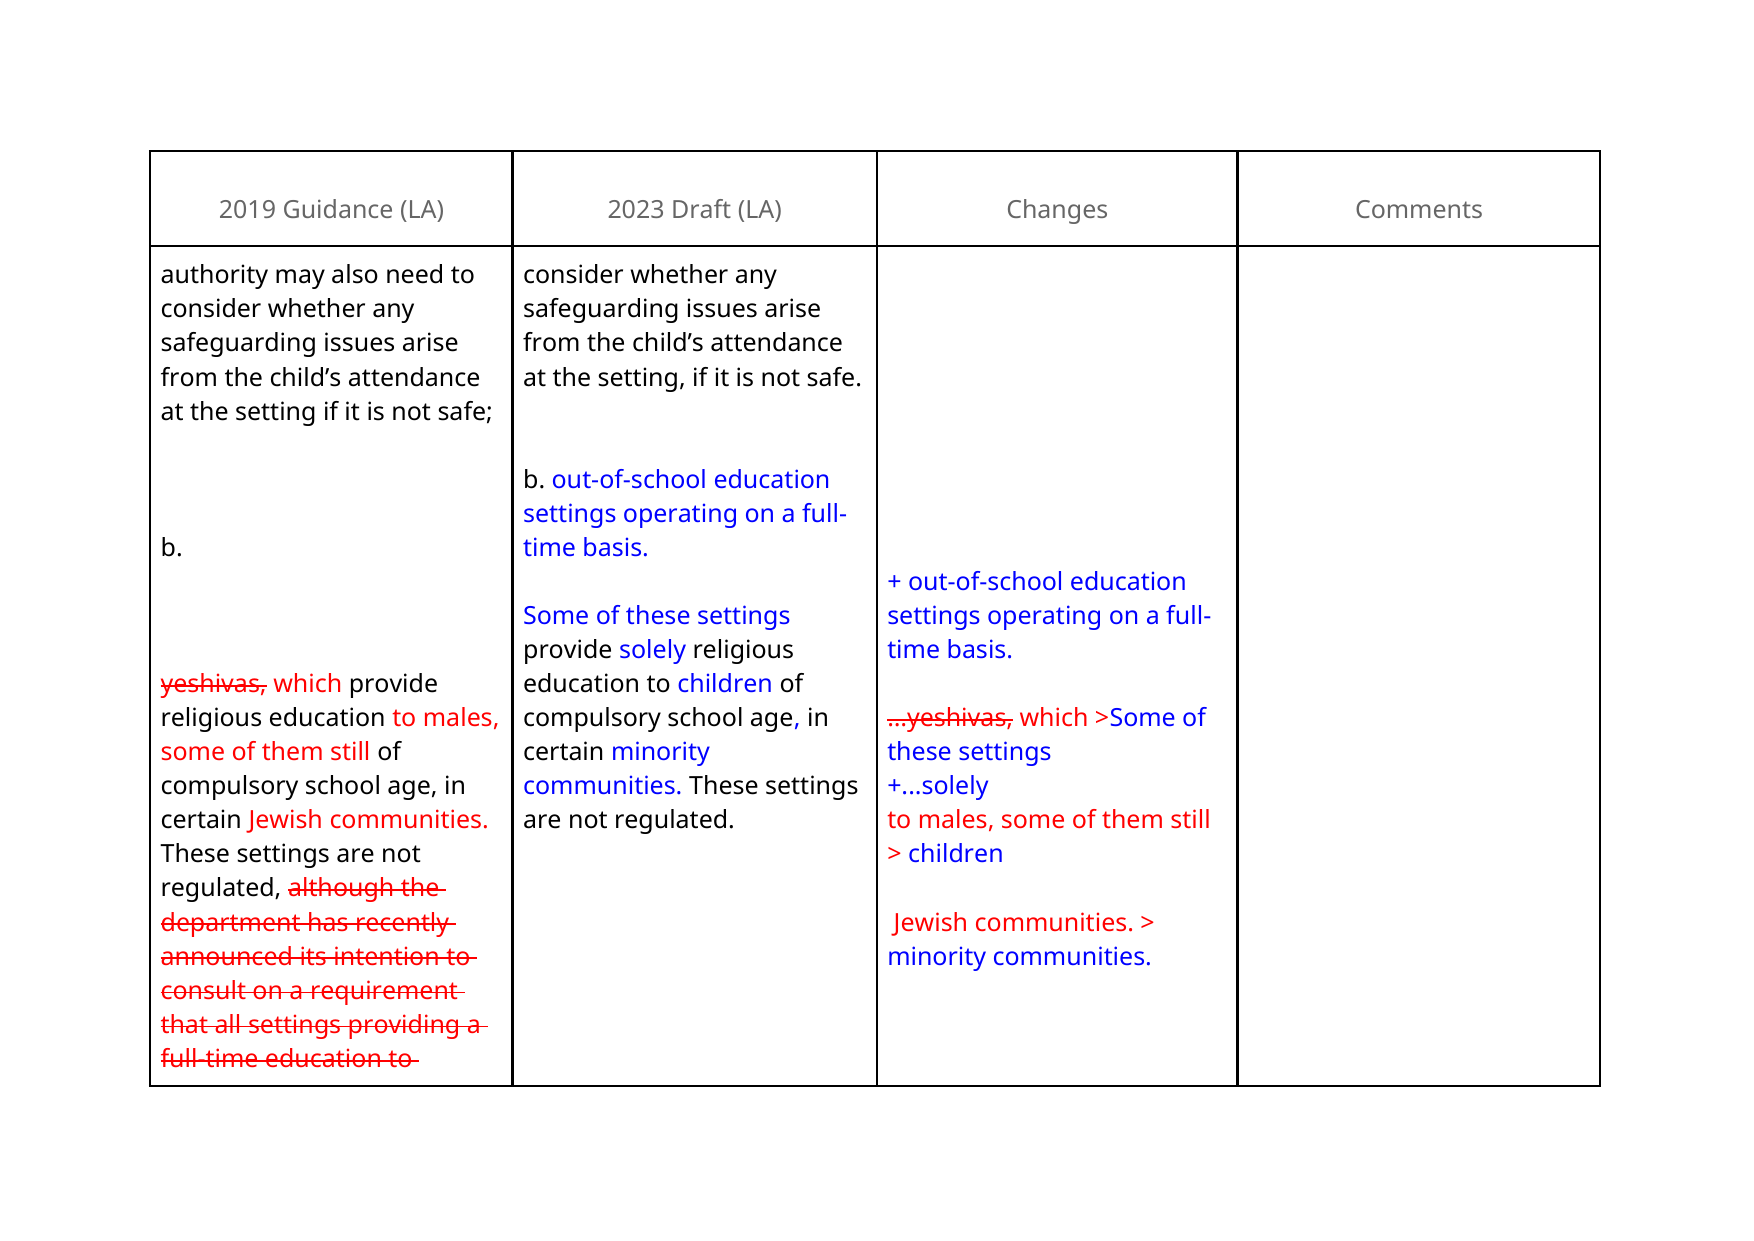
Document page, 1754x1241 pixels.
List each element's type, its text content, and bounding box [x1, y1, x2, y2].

table_cell + out-of-school education settings operating on a full-time basis. …yeshivas, which >Some of these settings +...solely to males, some of them still > children Jewish communities. > minority communities. [878, 247, 1236, 1085]
table_cell [1239, 247, 1599, 1085]
table_cell authority may also need to consider whether any safeguarding issues arise from the child’s attendance at the setting if it is not safe; b. yeshivas, which provide religious education to males, some of them still of compulsory school age, in certain Jewish communities. These settings are not regulated, although the department has recently announced its intention to consult on a requirement that all settings providing a full-time education to [151, 247, 511, 1085]
table_header Changes [878, 152, 1236, 244]
table_header 2019 Guidance (LA) [151, 152, 511, 244]
table_header 2023 Draft (LA) [514, 152, 876, 244]
table_header Comments [1239, 152, 1599, 244]
table_cell consider whether any safeguarding issues arise from the child’s attendance at the setting, if it is not safe. b. out-of-school education settings operating on a full-time basis. Some of these settings provide solely religious education to children of compulsory school age, in certain minority communities. These settings are not regulated. [514, 247, 876, 1085]
